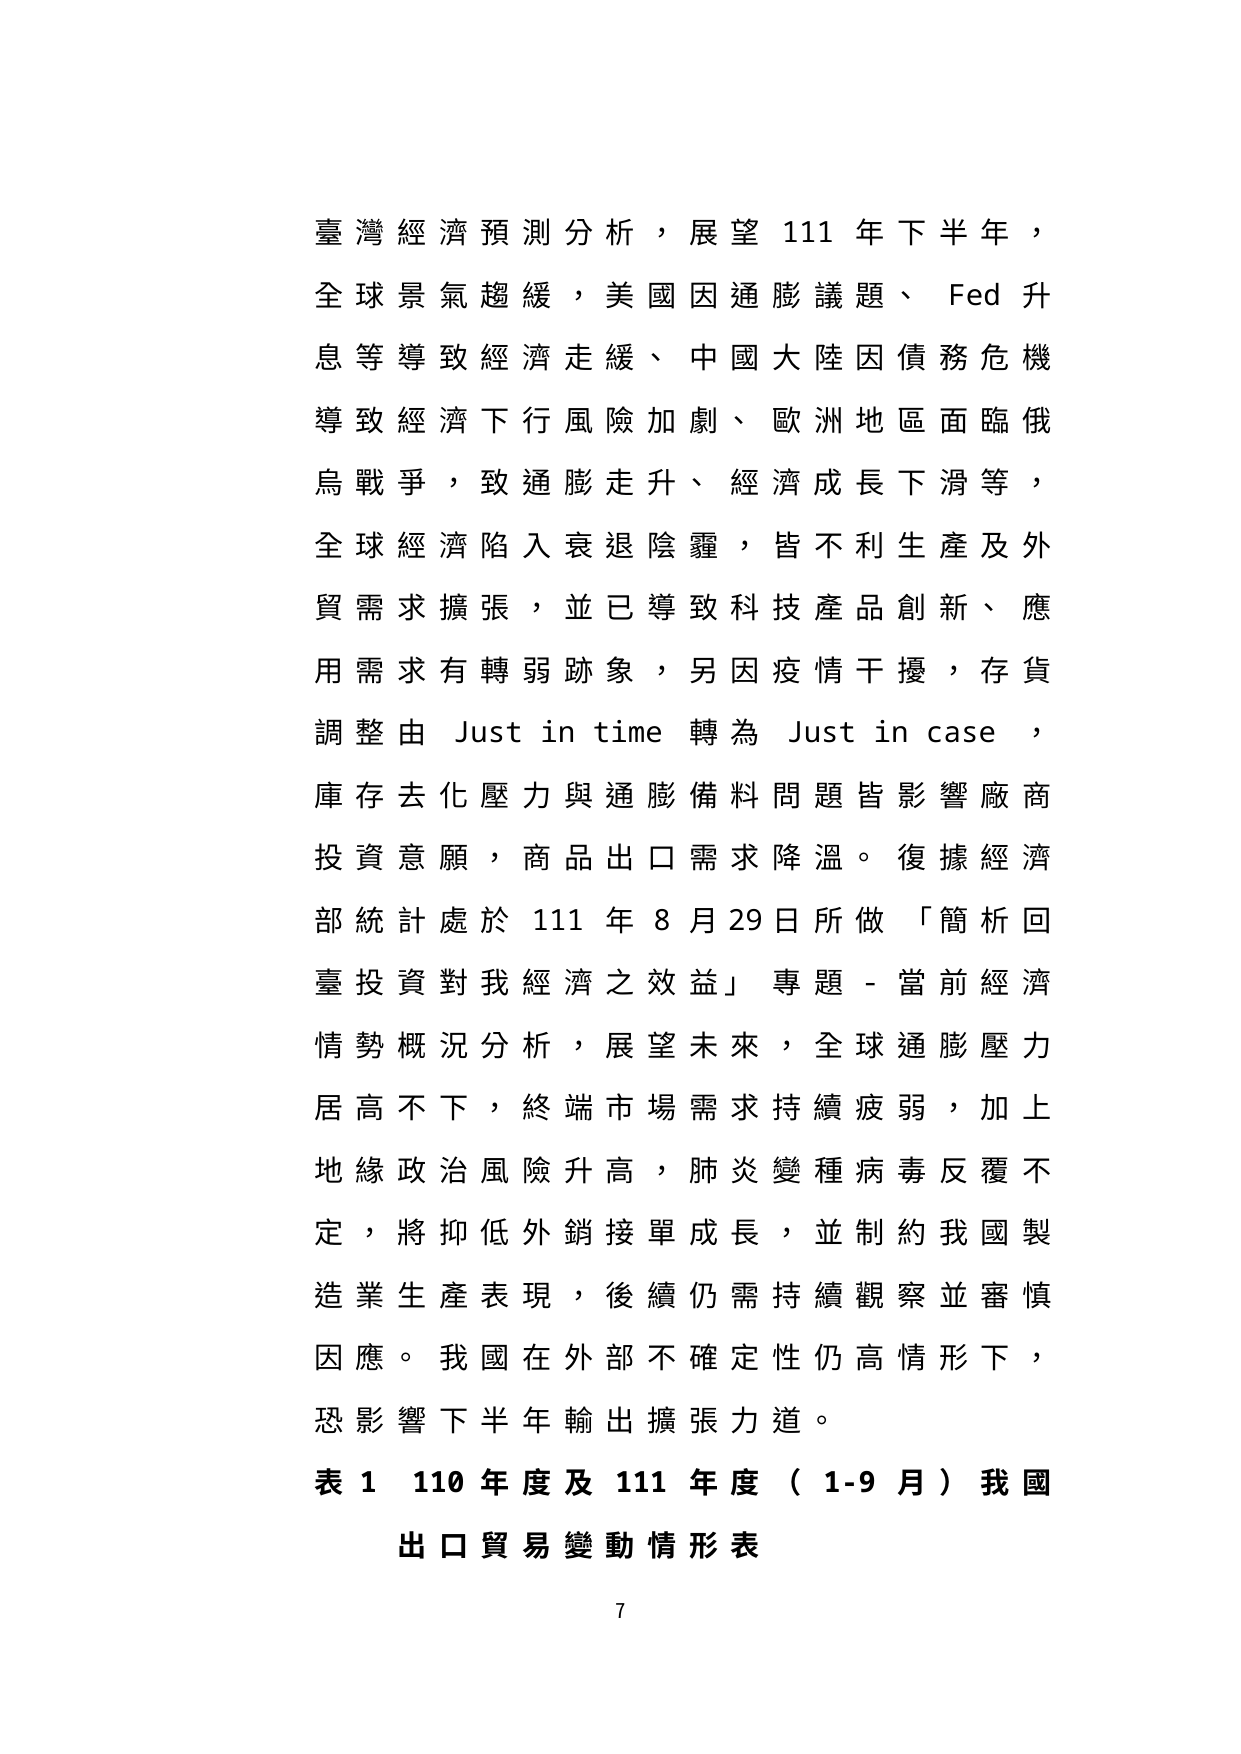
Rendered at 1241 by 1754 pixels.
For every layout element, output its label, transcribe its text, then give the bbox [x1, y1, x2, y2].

text 表1 110年度及111年度（1-9月）我國出口貿易變動情形表 [271, 1439, 1058, 1564]
text 臺灣經濟預測分析，展望111年下半年，全球景氣趨緩，美國因通膨議題、Fed升息等導致經濟走緩、中國大陸因債務危機導致經濟下行風險加劇、歐洲地區面臨俄烏戰爭，致通膨走升、經濟成長下滑等，全球經濟陷入衰退陰霾，皆不利生產及外貿需求擴張，並已導致科技產品創新、應用需求有轉弱跡象，另因疫情干擾，存貨調整由Just in time轉為Just in case，庫存去化壓力與通膨備料問題皆影響廠商投資意願，商品出口需求降溫。復據經濟部統計處於111年8月29日所做「簡析回臺投資對我經濟之效益」專題-當前經濟情勢概況分析，展望未來，全球通膨壓力居高不下，終端市場需求持續疲弱，加上地緣政治風險升高，肺炎變種病毒反覆不定，將抑低外銷接單成長，並制約我國製造業生產表現，後續仍需持續觀察並審慎因應。我國在外部不確定性仍高情形下，恐影響下半年輸出擴張力道。 [271, 189, 1058, 1439]
